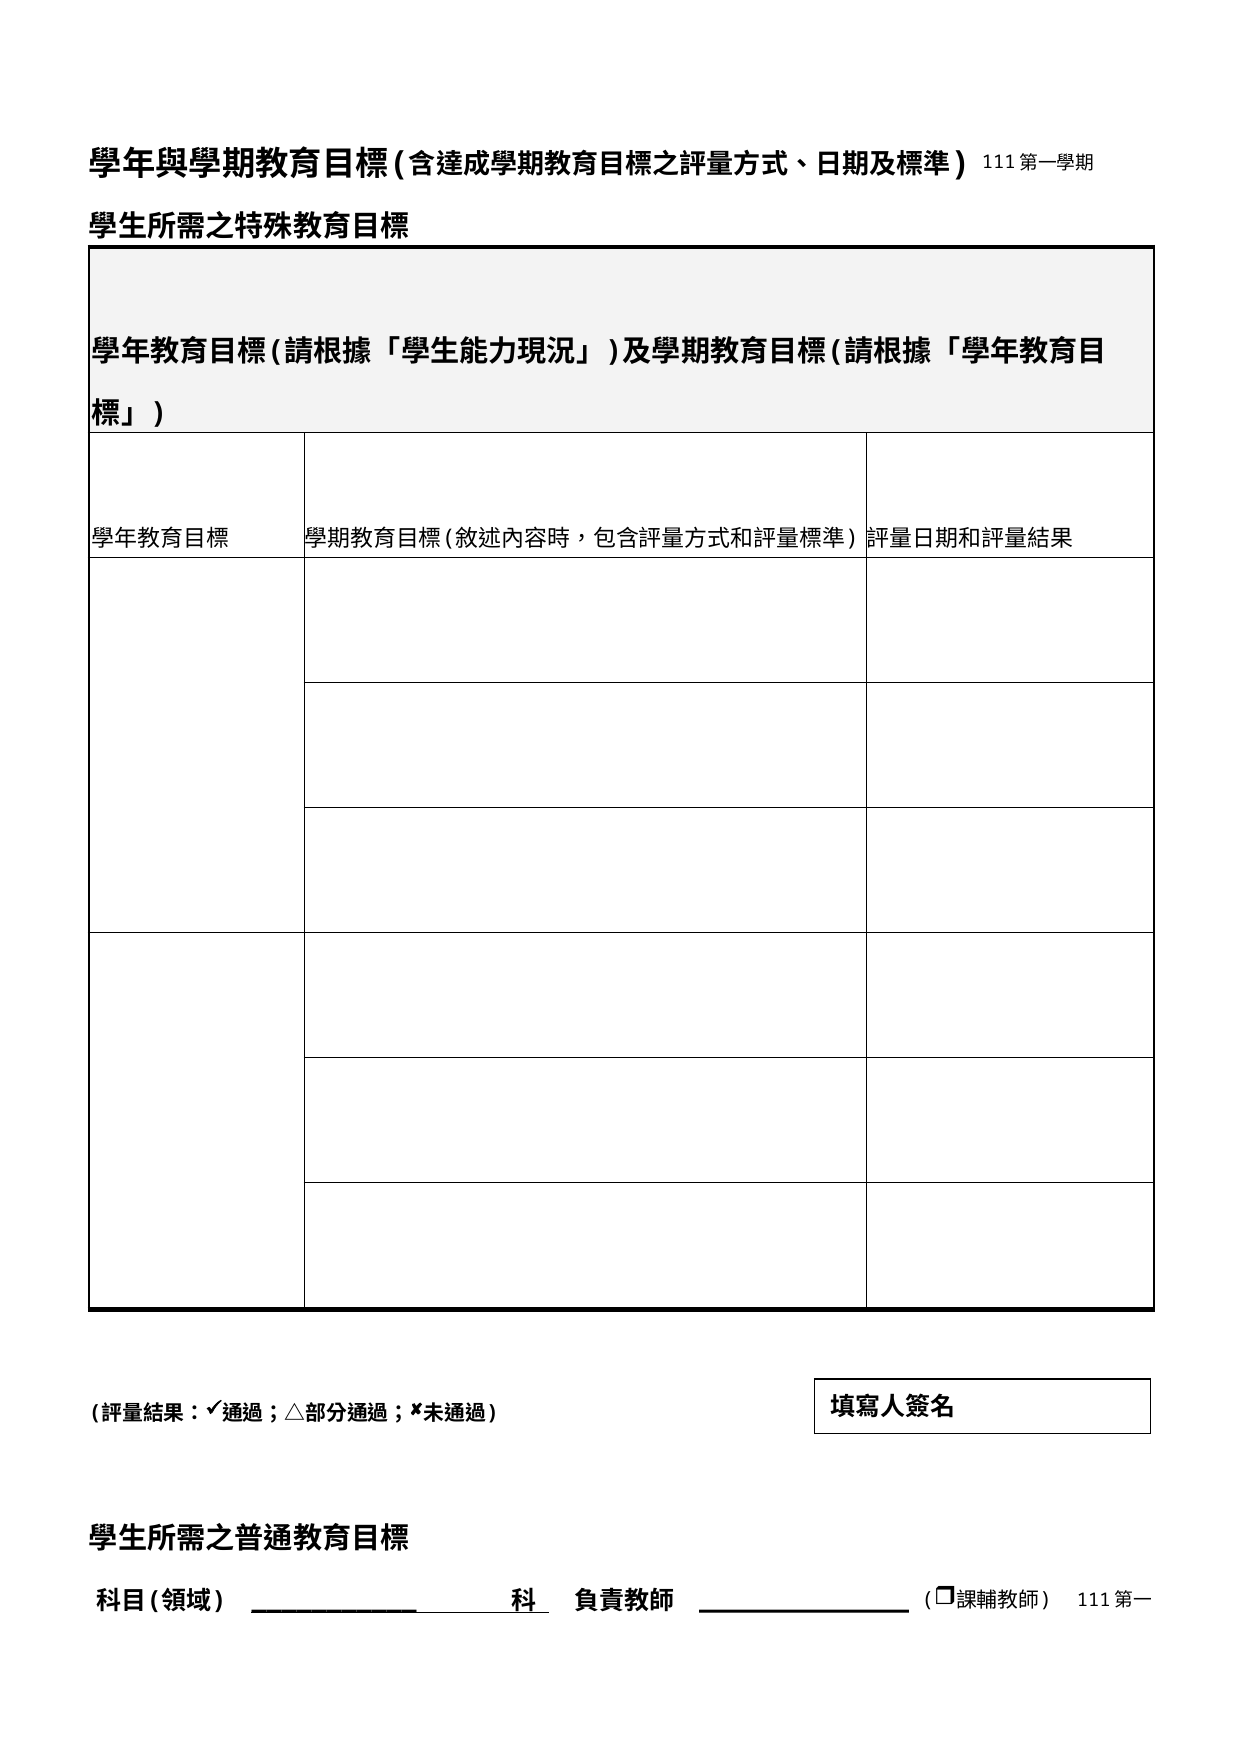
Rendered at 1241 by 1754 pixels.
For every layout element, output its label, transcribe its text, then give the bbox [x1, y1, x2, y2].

table_cell [305, 933, 866, 1057]
table_cell [305, 1058, 866, 1182]
text 學生所需之普通教育目標 [89, 1494, 1052, 1557]
text 填寫人簽名 [830, 1387, 1134, 1423]
table_cell [867, 683, 1153, 807]
table_header 學年教育目標(請根據「學生能力現況」)及學期教育目標(請根據「學年教育目標」) [90, 249, 1153, 432]
text 科目(領域) ___________ 科 負責教師 ______________ (課輔教師) 111第一 [89, 1557, 1152, 1619]
table_cell [90, 558, 304, 932]
table_cell [90, 933, 304, 1307]
text 學生所需之特殊教育目標 [89, 182, 1052, 244]
text (評量結果：通過；△部分通過；未通過) [89, 1369, 1152, 1432]
table_cell [867, 558, 1153, 682]
table_cell 學期教育目標(敘述內容時，包含評量方式和評量標準) [305, 433, 866, 557]
table_cell [867, 1183, 1153, 1307]
text 學年與學期教育目標(含達成學期教育目標之評量方式、日期及標準) 111第一學期 [89, 119, 1152, 182]
table_cell [305, 683, 866, 807]
table_cell [867, 1058, 1153, 1182]
table_cell 評量日期和評量結果 [867, 433, 1153, 557]
table_cell [305, 808, 866, 932]
table_cell [867, 933, 1153, 1057]
table_cell [867, 808, 1153, 932]
table_cell [305, 558, 866, 682]
table_cell 學年教育目標 [90, 433, 304, 557]
text (評量結果：通過；△部分通過；未通過) [815, 1380, 1150, 1433]
table_cell [305, 1183, 866, 1307]
